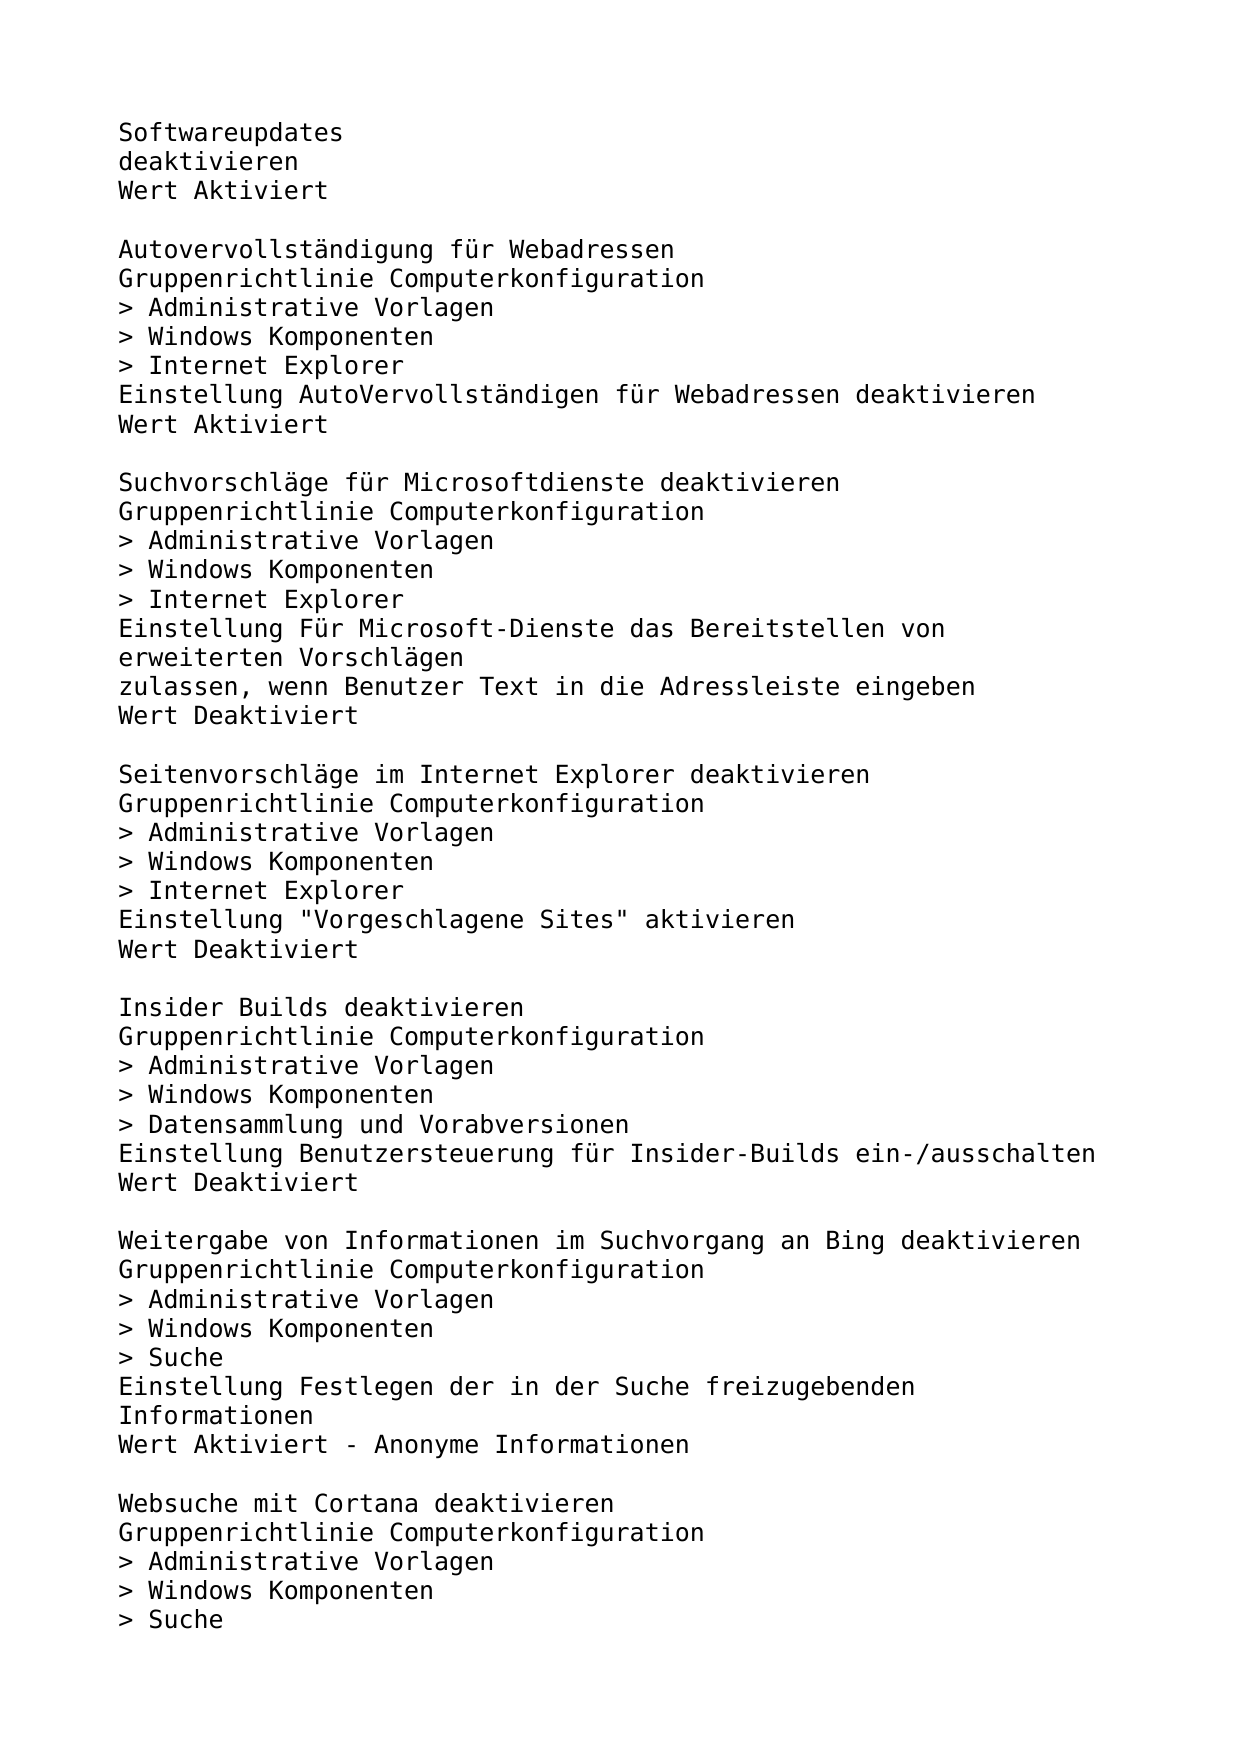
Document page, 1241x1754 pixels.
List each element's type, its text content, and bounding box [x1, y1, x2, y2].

text Softwareupdates deaktivieren Wert Aktiviert Autovervollständigung für Webadressen Gruppenrichtlinie Computerkonfiguration > Administrative Vorlagen > Windows Komponenten > Internet Explorer Einstellung AutoVervollständigen für Webadressen deaktivieren Wert Aktiviert Suchvorschläge für Microsoftdienste deaktivieren Gruppenrichtlinie Computerkonfiguration > Administrative Vorlagen > Windows Komponenten > Internet Explorer Einstellung Für Microsoft-Dienste das Bereitstellen von erweiterten Vorschlägen zulassen, wenn Benutzer Text in die Adressleiste eingeben Wert Deaktiviert Seitenvorschläge im Internet Explorer deaktivieren Gruppenrichtlinie Computerkonfiguration > Administrative Vorlagen > Windows Komponenten > Internet Explorer Einstellung "Vorgeschlagene Sites" aktivieren Wert Deaktiviert Insider Builds deaktivieren Gruppenrichtlinie Computerkonfiguration > Administrative Vorlagen > Windows Komponenten > Datensammlung und Vorabversionen Einstellung Benutzersteuerung für Insider-Builds ein-/ausschalten Wert Deaktiviert Weitergabe von Informationen im Suchvorgang an Bing deaktivieren Gruppenrichtlinie Computerkonfiguration > Administrative Vorlagen > Windows Komponenten > Suche Einstellung Festlegen der in der Suche freizugebenden Informationen Wert Aktiviert - Anonyme Informationen Websuche mit Cortana deaktivieren Gruppenrichtlinie Computerkonfiguration > Administrative Vorlagen > Windows Komponenten > Suche [118, 118, 1122, 1635]
